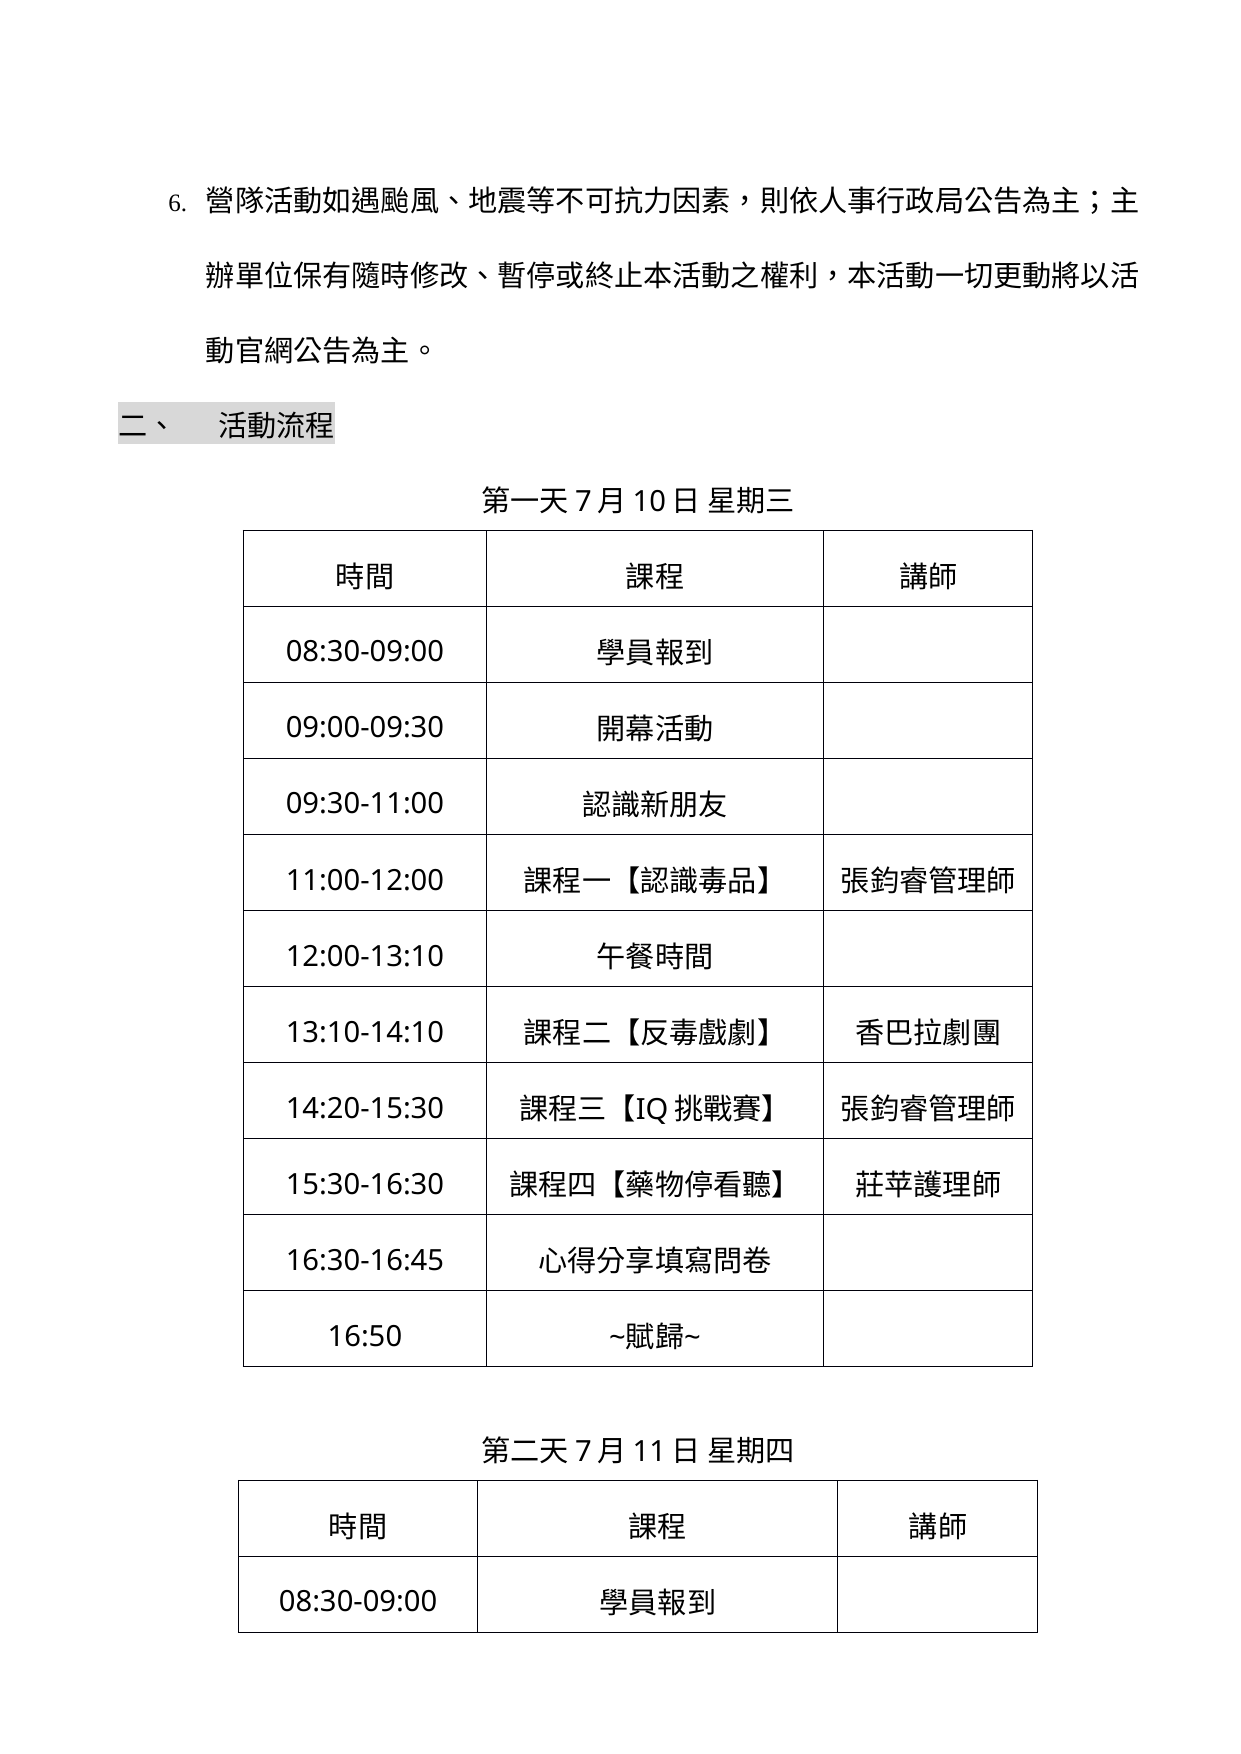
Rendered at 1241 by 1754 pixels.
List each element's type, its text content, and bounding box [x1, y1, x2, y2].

table_cell 16:30-16:45 [244, 1215, 486, 1290]
table_cell 學員報到 [487, 607, 823, 682]
table_cell 開幕活動 [487, 683, 823, 758]
table_cell 08:30-09:00 [239, 1557, 477, 1632]
table_cell 課程四【藥物停看聽】 [487, 1139, 823, 1214]
table_cell [824, 607, 1032, 682]
table_cell 16:50 [244, 1291, 486, 1366]
table_cell 11:00-12:00 [244, 835, 486, 910]
table_cell 09:00-09:30 [244, 683, 486, 758]
table_cell [824, 1215, 1032, 1290]
table_header 講師 [824, 531, 1032, 606]
table_cell 張鈞睿管理師 [824, 835, 1032, 910]
table_cell 12:00-13:10 [244, 911, 486, 986]
text 第一天 7月10日 星期三 [118, 455, 1157, 530]
table_cell 認識新朋友 [487, 759, 823, 834]
table_header 講師 [838, 1481, 1037, 1556]
table_header 時間 [244, 531, 486, 606]
table_cell [824, 683, 1032, 758]
table_header 時間 [239, 1481, 477, 1556]
table_cell [824, 1291, 1032, 1366]
table_header 課程 [478, 1481, 837, 1556]
table_cell 課程三【IQ挑戰賽】 [487, 1063, 823, 1138]
table_cell 張鈞睿管理師 [824, 1063, 1032, 1138]
list 營隊活動如遇颱風、地震等不可抗力因素，則依人事行政局公告為主；主辦單位保有隨時修改、暫停或終止本活動之權利，本活動一切更動將以活動官網公告為主。 [168, 155, 1157, 380]
table_cell 08:30-09:00 [244, 607, 486, 682]
table_cell 莊苹護理師 [824, 1139, 1032, 1214]
table_cell 14:20-15:30 [244, 1063, 486, 1138]
table_cell 學員報到 [478, 1557, 837, 1632]
table_cell 香巴拉劇團 [824, 987, 1032, 1062]
table_cell 15:30-16:30 [244, 1139, 486, 1214]
table_cell [824, 911, 1032, 986]
table_cell ~賦歸~ [487, 1291, 823, 1366]
table_cell [824, 759, 1032, 834]
table_cell 課程二【反毒戲劇】 [487, 987, 823, 1062]
table_cell 午餐時間 [487, 911, 823, 986]
table_cell 課程一【認識毒品】 [487, 835, 823, 910]
table_header 課程 [487, 531, 823, 606]
table_cell 13:10-14:10 [244, 987, 486, 1062]
table_cell [838, 1557, 1037, 1632]
list 活動流程 [118, 380, 1157, 455]
table_cell 09:30-11:00 [244, 759, 486, 834]
text 第二天 7月11日 星期四 [118, 1405, 1157, 1480]
table_cell 心得分享填寫問卷 [487, 1215, 823, 1290]
